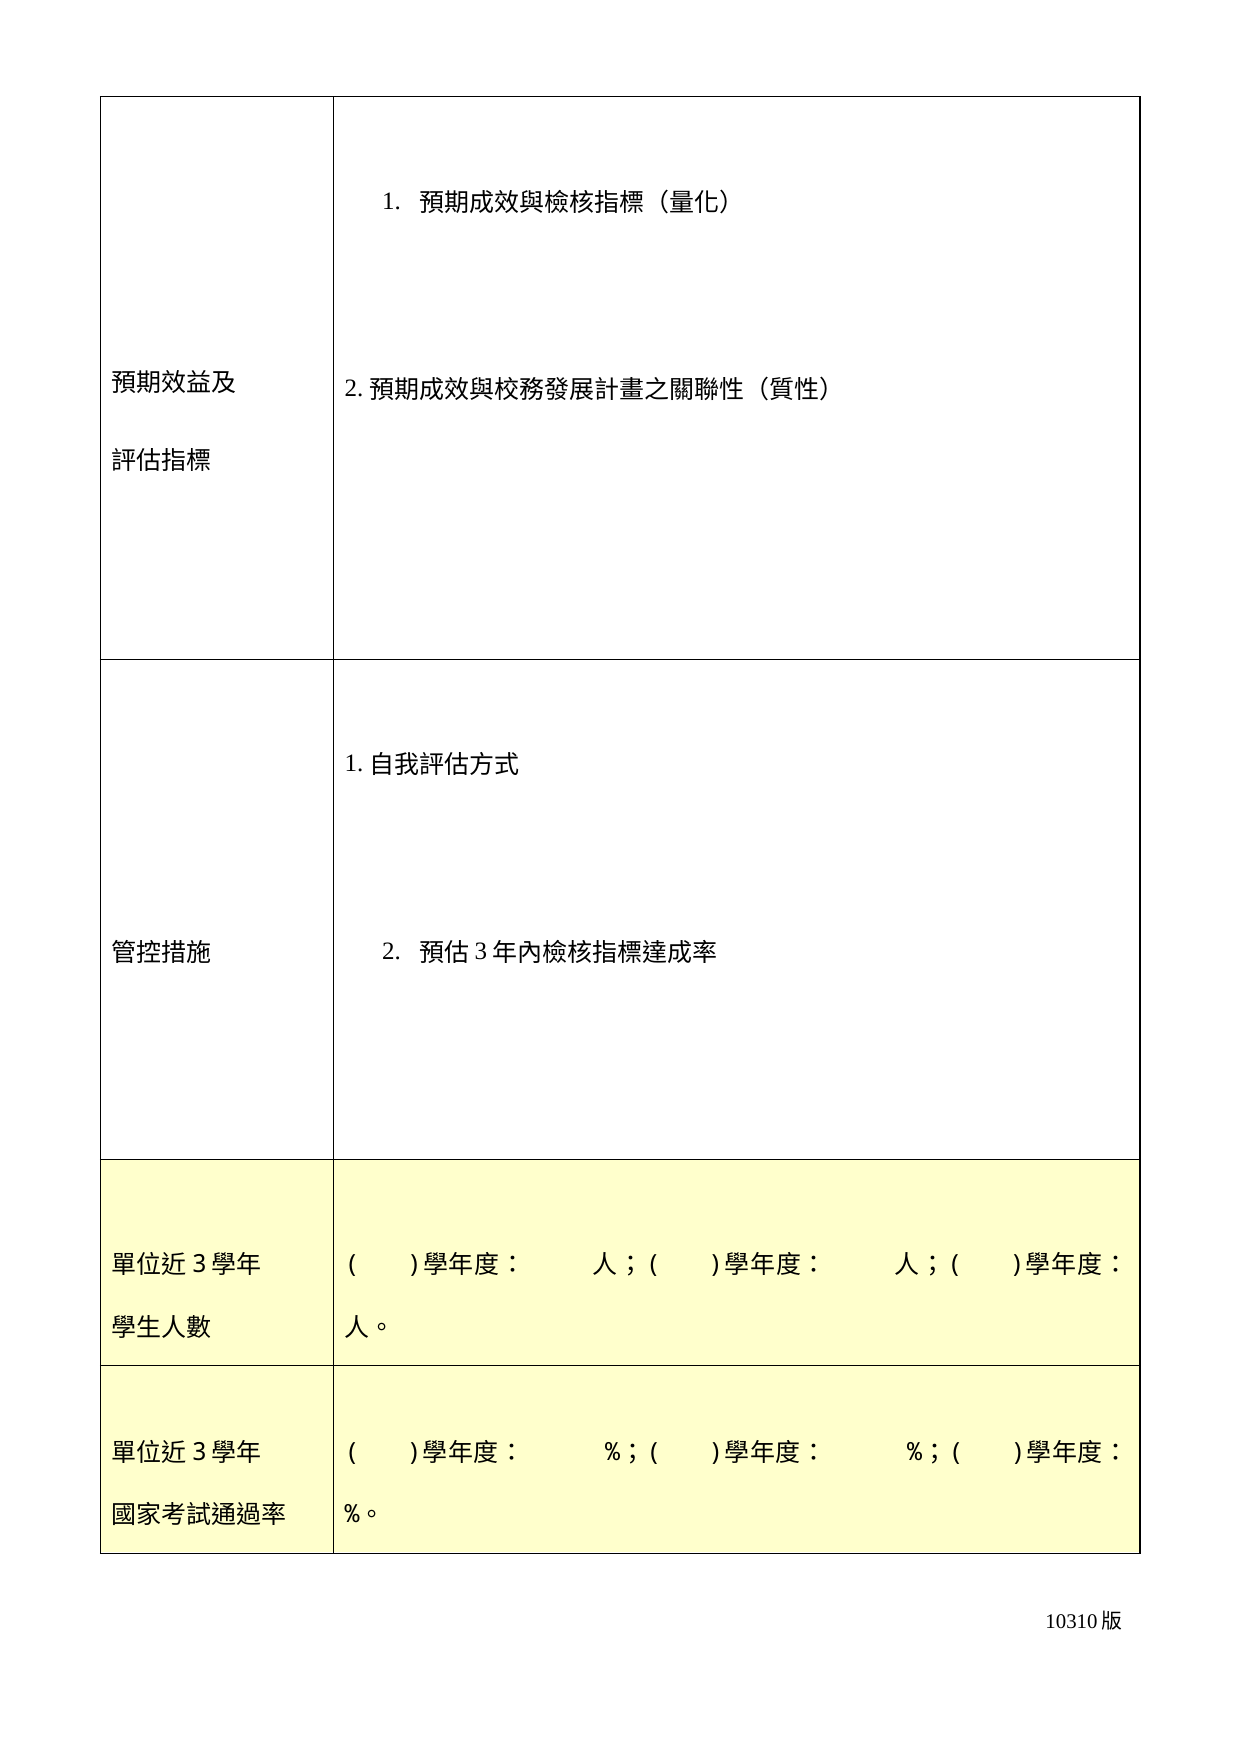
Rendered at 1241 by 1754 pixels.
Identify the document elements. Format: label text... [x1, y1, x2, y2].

table_cell 單位近3學年 學生人數 [101, 1160, 333, 1365]
table_cell ( )學年度： %；( )學年度： %；( )學年度： %。 [334, 1366, 1139, 1552]
table_cell 管控措施 [101, 660, 333, 1159]
table_cell 預期效益及 評估指標 [101, 97, 333, 659]
table_cell ( )學年度： 人；( )學年度： 人；( )學年度： 人。 [334, 1160, 1139, 1365]
table_cell 單位近3學年 國家考試通過率 [101, 1366, 333, 1552]
table_cell 預期成效與檢核指標（量化） 2. 預期成效與校務發展計畫之關聯性（質性） [334, 97, 1139, 659]
table_cell 1. 自我評估方式 預估3年內檢核指標達成率 [334, 660, 1139, 1159]
